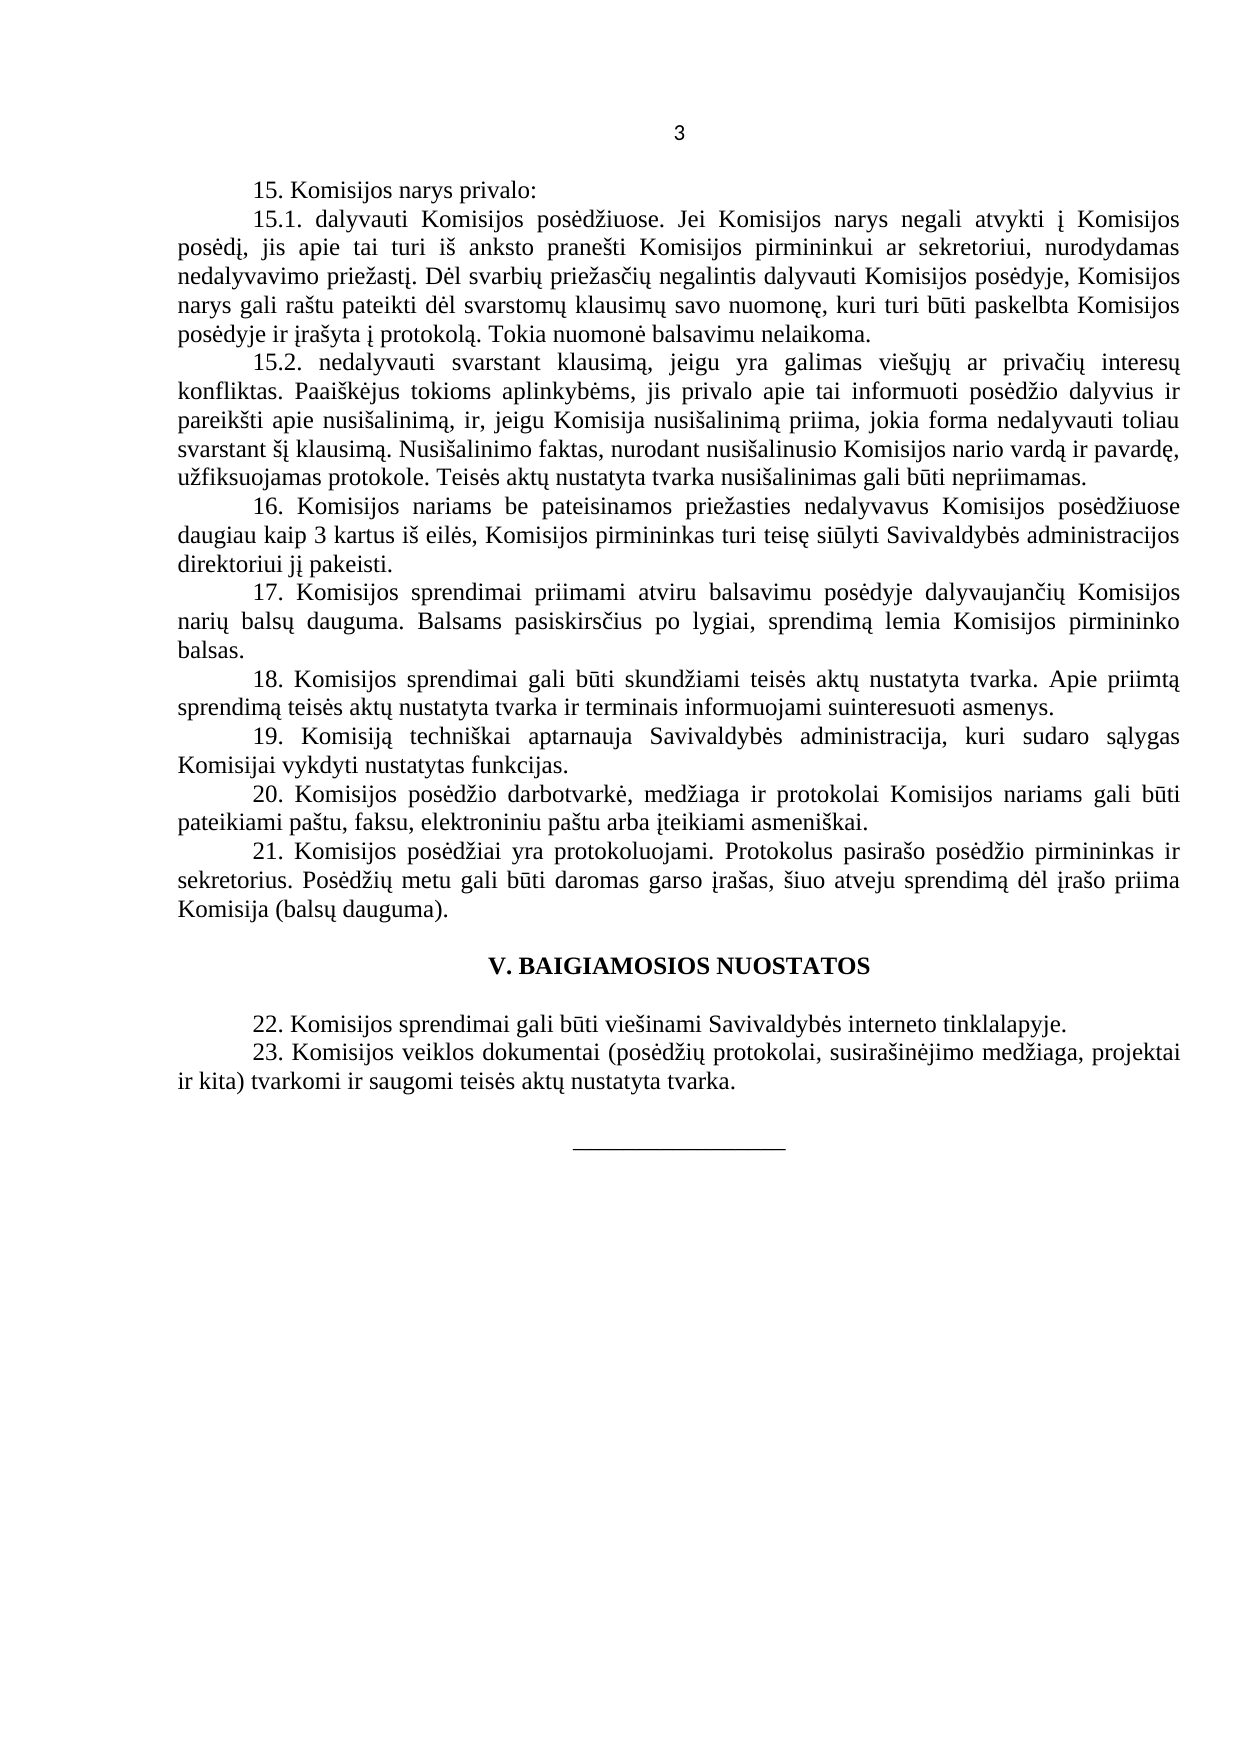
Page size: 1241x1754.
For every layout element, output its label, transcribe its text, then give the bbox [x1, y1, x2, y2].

text 19. Komisiją techniškai aptarnauja Savivaldybės administracija, kuri sudaro sąlygas Komisijai vykdyti nustatytas funkcijas. [177, 721, 1181, 779]
text 15.1. dalyvauti Komisijos posėdžiuose. Jei Komisijos narys negali atvykti į Komisijos posėdį, jis apie tai turi iš anksto pranešti Komisijos pirmininkui ar sekretoriui, nurodydamas nedalyvavimo priežastį. Dėl svarbių priežasčių negalintis dalyvauti Komisijos posėdyje, Komisijos narys gali raštu pateikti dėl svarstomų klausimų savo nuomonę, kuri turi būti paskelbta Komisijos posėdyje ir įrašyta į protokolą. Tokia nuomonė balsavimu nelaikoma. [177, 204, 1181, 347]
text V. BAIGIAMOSIOS NUOSTATOS [177, 951, 1181, 980]
text 17. Komisijos sprendimai priimami atviru balsavimu posėdyje dalyvaujančių Komisijos narių balsų dauguma. Balsams pasiskirsčius po lygiai, sprendimą lemia Komisijos pirmininko balsas. [177, 577, 1181, 664]
text 15. Komisijos narys privalo: [177, 175, 1181, 204]
text 21. Komisijos posėdžiai yra protokoluojami. Protokolus pasirašo posėdžio pirmininkas ir sekretorius. Posėdžių metu gali būti daromas garso įrašas, šiuo atveju sprendimą dėl įrašo priima Komisija (balsų dauguma). [177, 836, 1181, 922]
text 16. Komisijos nariams be pateisinamos priežasties nedalyvavus Komisijos posėdžiuose daugiau kaip 3 kartus iš eilės, Komisijos pirmininkas turi teisę siūlyti Savivaldybės administracijos direktoriui jį pakeisti. [177, 491, 1181, 577]
text 23. Komisijos veiklos dokumentai (posėdžių protokolai, susirašinėjimo medžiaga, projektai ir kita) tvarkomi ir saugomi teisės aktų nustatyta tvarka. [177, 1037, 1181, 1095]
text 18. Komisijos sprendimai gali būti skundžiami teisės aktų nustatyta tvarka. Apie priimtą sprendimą teisės aktų nustatyta tvarka ir terminais informuojami suinteresuoti asmenys. [177, 664, 1181, 721]
text 15.2. nedalyvauti svarstant klausimą, jeigu yra galimas viešųjų ar privačių interesų konfliktas. Paaiškėjus tokioms aplinkybėms, jis privalo apie tai informuoti posėdžio dalyvius ir pareikšti apie nusišalinimą, ir, jeigu Komisija nusišalinimą priima, jokia forma nedalyvauti toliau svarstant šį klausimą. Nusišalinimo faktas, nurodant nusišalinusio Komisijos nario vardą ir pavardę, užfiksuojamas protokole. Teisės aktų nustatyta tvarka nusišalinimas gali būti nepriimamas. [177, 347, 1181, 491]
text 20. Komisijos posėdžio darbotvarkė, medžiaga ir protokolai Komisijos nariams gali būti pateikiami paštu, faksu, elektroniniu paštu arba įteikiami asmeniškai. [177, 779, 1181, 836]
text _________________ [177, 1124, 1181, 1152]
text 22. Komisijos sprendimai gali būti viešinami Savivaldybės interneto tinklalapyje. [177, 1009, 1181, 1037]
